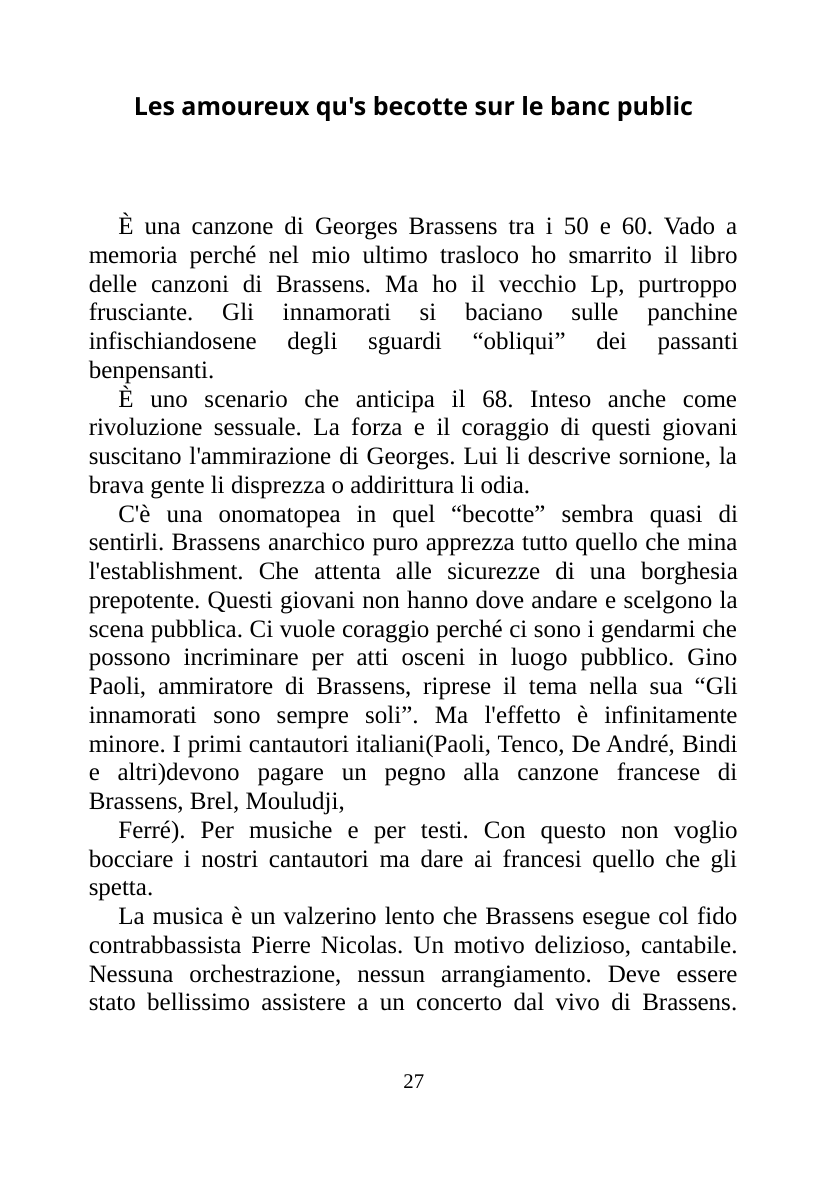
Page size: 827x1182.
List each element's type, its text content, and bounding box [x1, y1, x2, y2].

text Ferré). Per musiche e per testi. Con questo non voglio bocciare i nostri cantautori ma dare ai francesi quello che gli spetta. [88, 815, 738, 901]
text C'è una onomatopea in quel “becotte” sembra quasi di sentirli. Brassens anarchico puro apprezza tutto quello che mina l'establishment. Che attenta alle sicurezze di una borghesia prepotente. Questi giovani non hanno dove andare e scelgono la scena pubblica. Ci vuole coraggio perché ci sono i gendarmi che possono incriminare per atti osceni in luogo pubblico. Gino Paoli, ammiratore di Brassens, riprese il tema nella sua “Gli innamorati sono sempre soli”. Ma l'effetto è infinitamente minore. I primi cantautori italiani(Paoli, Tenco, De André, Bindi e altri)devono pagare un pegno alla canzone francese di Brassens, Brel, Mouludji, [88, 499, 738, 815]
text È uno scenario che anticipa il 68. Inteso anche come rivoluzione sessuale. La forza e il coraggio di questi giovani suscitano l'ammirazione di Georges. Lui li descrive sornione, la brava gente li disprezza o addirittura li odia. [88, 384, 738, 499]
subtitle Les amoureux qu's becotte sur le banc public [88, 88, 738, 123]
text La musica è un valzerino lento che Brassens esegue col fido contrabbassista Pierre Nicolas. Un motivo delizioso, cantabile. Nessuna orchestrazione, nessun arrangiamento. Deve essere stato bellissimo assistere a un concerto dal vivo di Brassens. [88, 901, 738, 1016]
text È una canzone di Georges Brassens tra i 50 e 60. Vado a memoria perché nel mio ultimo trasloco ho smarrito il libro delle canzoni di Brassens. Ma ho il vecchio Lp, purtroppo frusciante. Gli innamorati si baciano sulle panchine infischiandosene degli sguardi “obliqui” dei passanti benpensanti. [88, 211, 738, 384]
